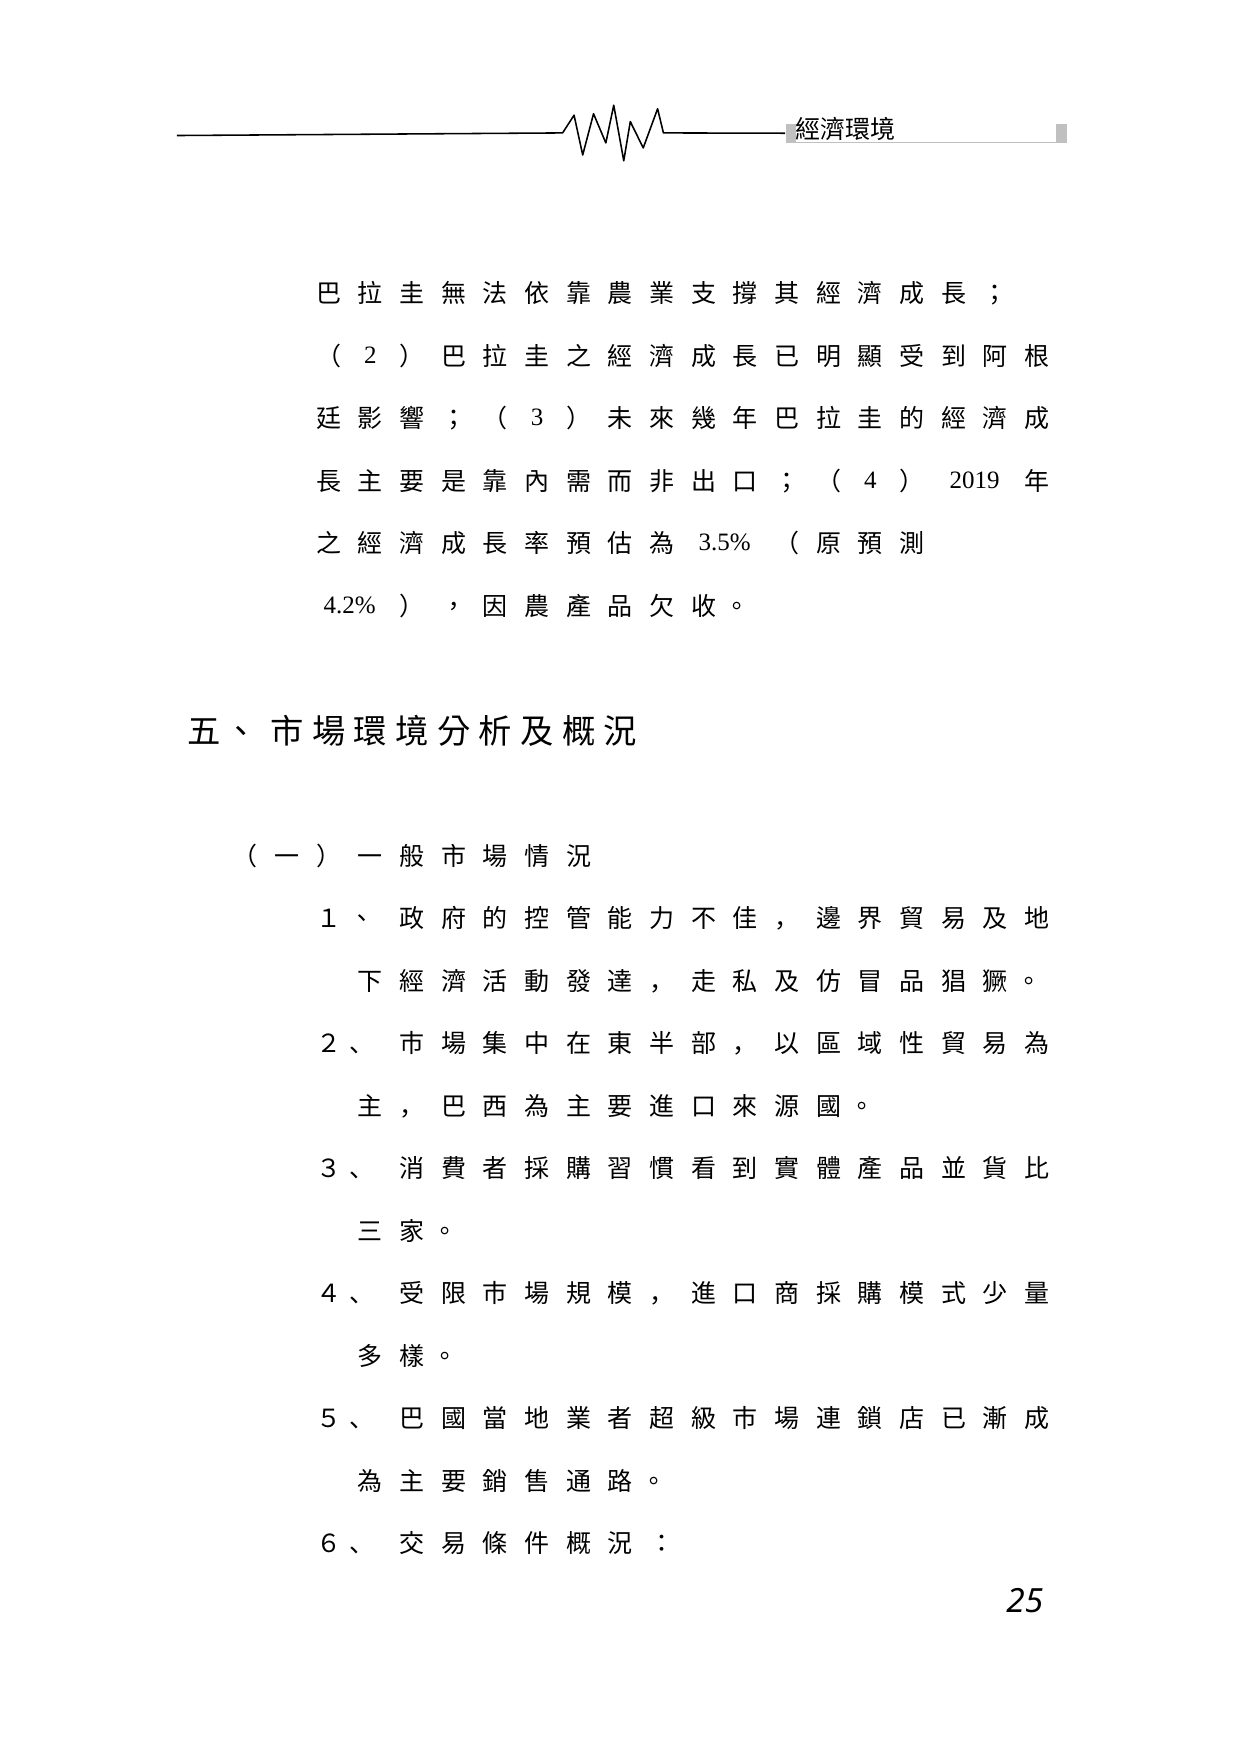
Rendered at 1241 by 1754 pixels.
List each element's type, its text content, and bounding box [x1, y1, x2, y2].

text ４、受限市場規模，進口商採購模式少量多樣。 [281, 1250, 1058, 1375]
text ３、消費者採購習慣看到實體產品並貨比三家。 [281, 1125, 1058, 1250]
text ２、市場集中在東半部，以區域性貿易為主，巴西為主要進口來源國。 [281, 1000, 1058, 1125]
text （一）一般市場情況 [207, 813, 1058, 875]
text ６、交易條件概況： [281, 1500, 1058, 1563]
text １、政府的控管能力不佳，邊界貿易及地下經濟活動發達，走私及仿冒品猖獗。 [281, 875, 1058, 1000]
text ５、巴國當地業者超級市場連鎖店已漸成為主要銷售通路。 [281, 1375, 1058, 1500]
text 五、市場環境分析及概況 [183, 688, 1058, 750]
text 巴拉圭無法依靠農業支撐其經濟成長；（2）巴拉圭之經濟成長已明顯受到阿根廷影響；（3）未來幾年巴拉圭的經濟成長主要是靠內需而非出口；（4）2019年之經濟成長率預估為3.5%（原預測4.2%），因農產品欠收。 [281, 250, 1058, 625]
